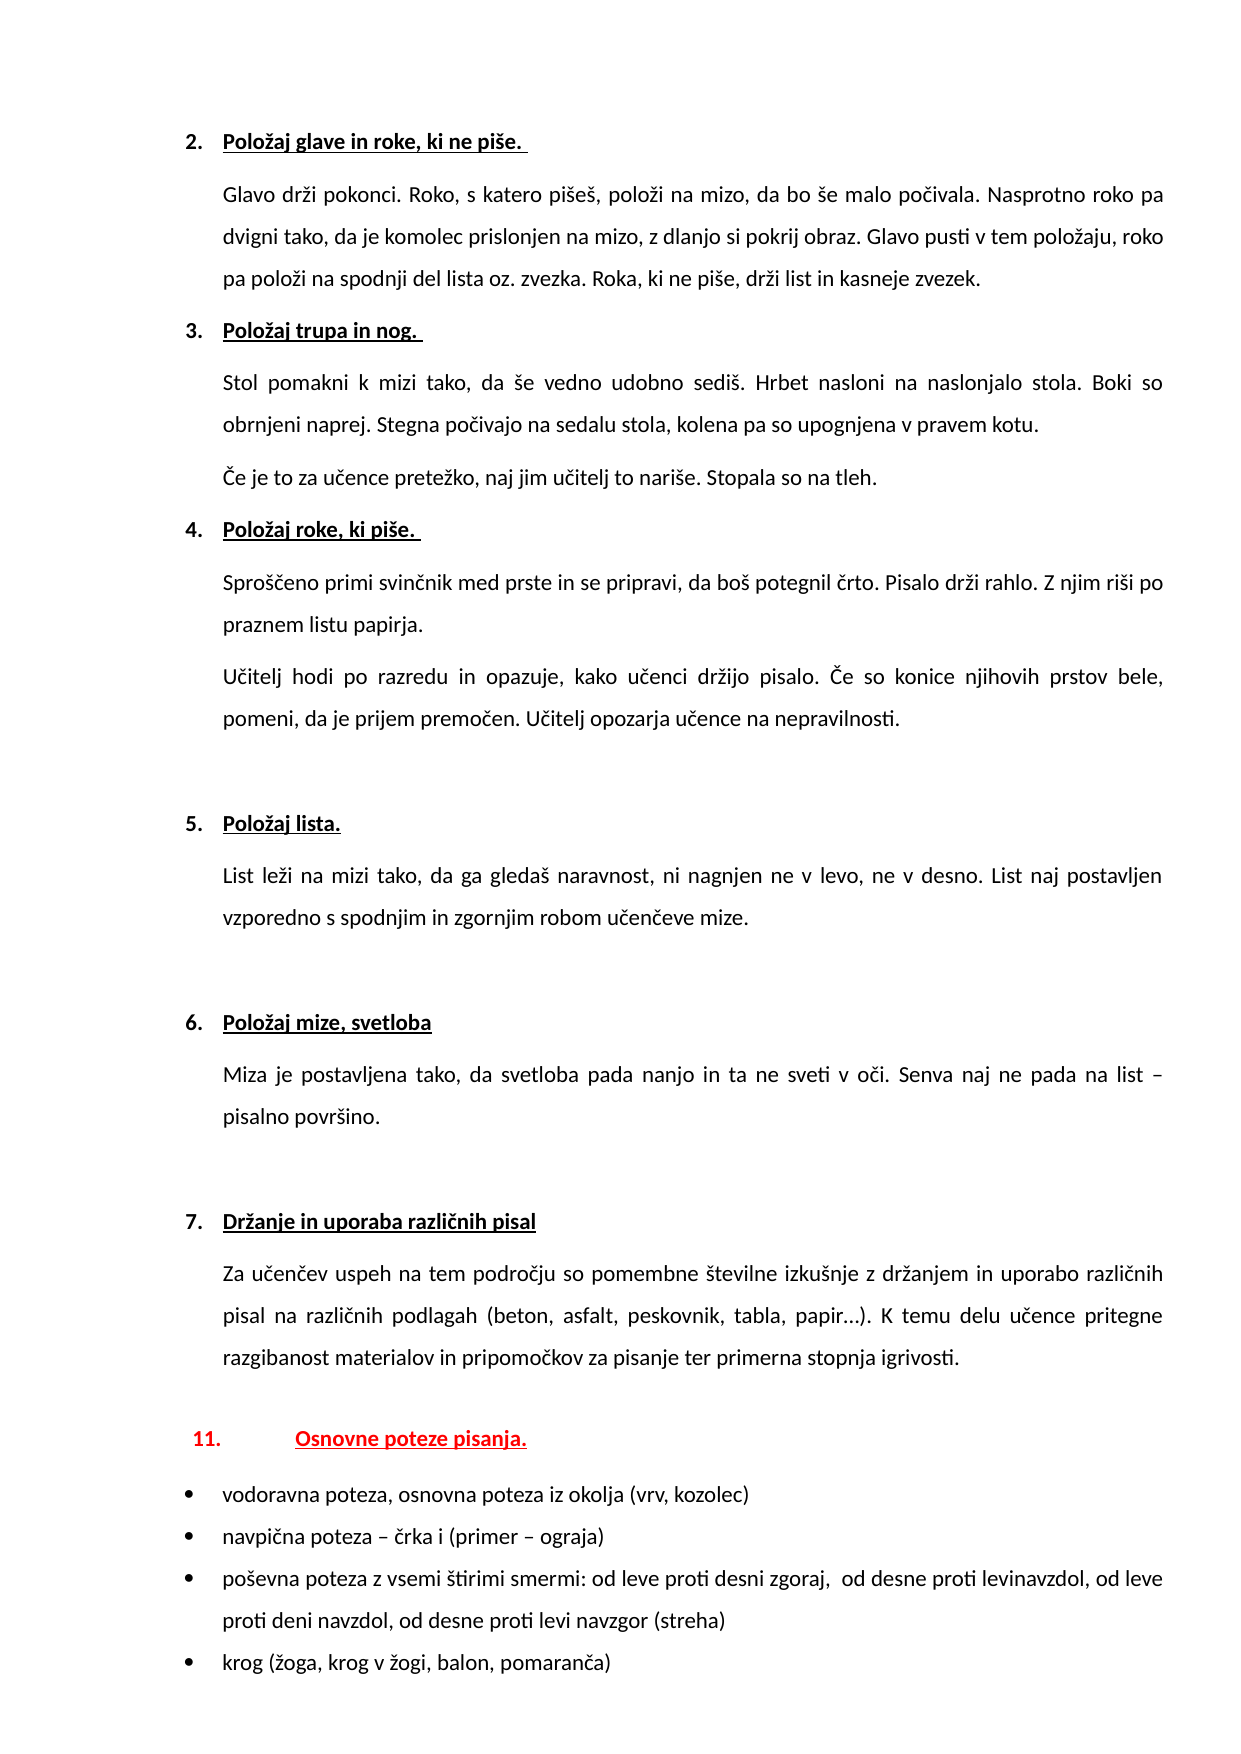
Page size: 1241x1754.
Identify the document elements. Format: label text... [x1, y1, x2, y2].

list krog (žoga, krog v žogi, balon, pomaranča) [185, 1648, 1165, 1676]
list Držanje in uporaba različnih pisal [185, 1207, 1165, 1235]
list Za učenčev uspeh na tem področju so pomembne številne izkušnje z držanjem in uporabo različnih pisal na različnih podlagah (beton, asfalt, peskovnik, tabla, papir…). K temu delu učence pritegne razgibanost materialov in pripomočkov za pisanje ter primerna stopnja igrivosti. [223, 1259, 1165, 1372]
list Glavo drži pokonci. Roko, s katero pišeš, položi na mizo, da bo še malo počivala. Nasprotno roko pa dvigni tako, da je komolec prislonjen na mizo, z dlanjo si pokrij obraz. Glavo pusti v tem položaju, roko pa položi na spodnji del lista oz. zvezka. Roka, ki ne piše, drži list in kasneje zvezek. [223, 180, 1165, 292]
list Položaj trupa in nog. [185, 316, 1165, 344]
list Če je to za učence pretežko, naj jim učitelj to nariše. Stopala so na tleh. [223, 463, 1165, 491]
list Stol pomakni k mizi tako, da še vedno udobno sediš. Hrbet nasloni na naslonjalo stola. Boki so obrnjeni naprej. Stegna počivajo na sedalu stola, kolena pa so upognjena v pravem kotu. [223, 368, 1165, 438]
list Položaj glave in roke, ki ne piše. [185, 127, 1165, 155]
list vodoravna poteza, osnovna poteza iz okolja (vrv, kozolec) [185, 1480, 1165, 1508]
list Položaj lista. [185, 809, 1165, 837]
list Položaj mize, svetloba [185, 1008, 1165, 1036]
list navpična poteza – črka i (primer – ograja) [185, 1522, 1165, 1550]
list List leži na mizi tako, da ga gledaš naravnost, ni nagnjen ne v levo, ne v desno. List naj postavljen vzporedno s spodnjim in zgornjim robom učenčeve mize. [223, 861, 1165, 931]
list Položaj roke, ki piše. [185, 515, 1165, 543]
list Osnovne poteze pisanja. [192, 1424, 1165, 1452]
list poševna poteza z vsemi štirimi smermi: od leve proti desni zgoraj, od desne proti levinavzdol, od leve proti deni navzdol, od desne proti levi navzgor (streha) [185, 1564, 1165, 1634]
list Miza je postavljena tako, da svetloba pada nanjo in ta ne sveti v oči. Senva naj ne pada na list – pisalno površino. [223, 1060, 1165, 1130]
list Učitelj hodi po razredu in opazuje, kako učenci držijo pisalo. Če so konice njihovih prstov bele, pomeni, da je prijem premočen. Učitelj opozarja učence na nepravilnosti. [223, 662, 1165, 732]
list Sproščeno primi svinčnik med prste in se pripravi, da boš potegnil črto. Pisalo drži rahlo. Z njim riši po praznem listu papirja. [223, 568, 1165, 638]
